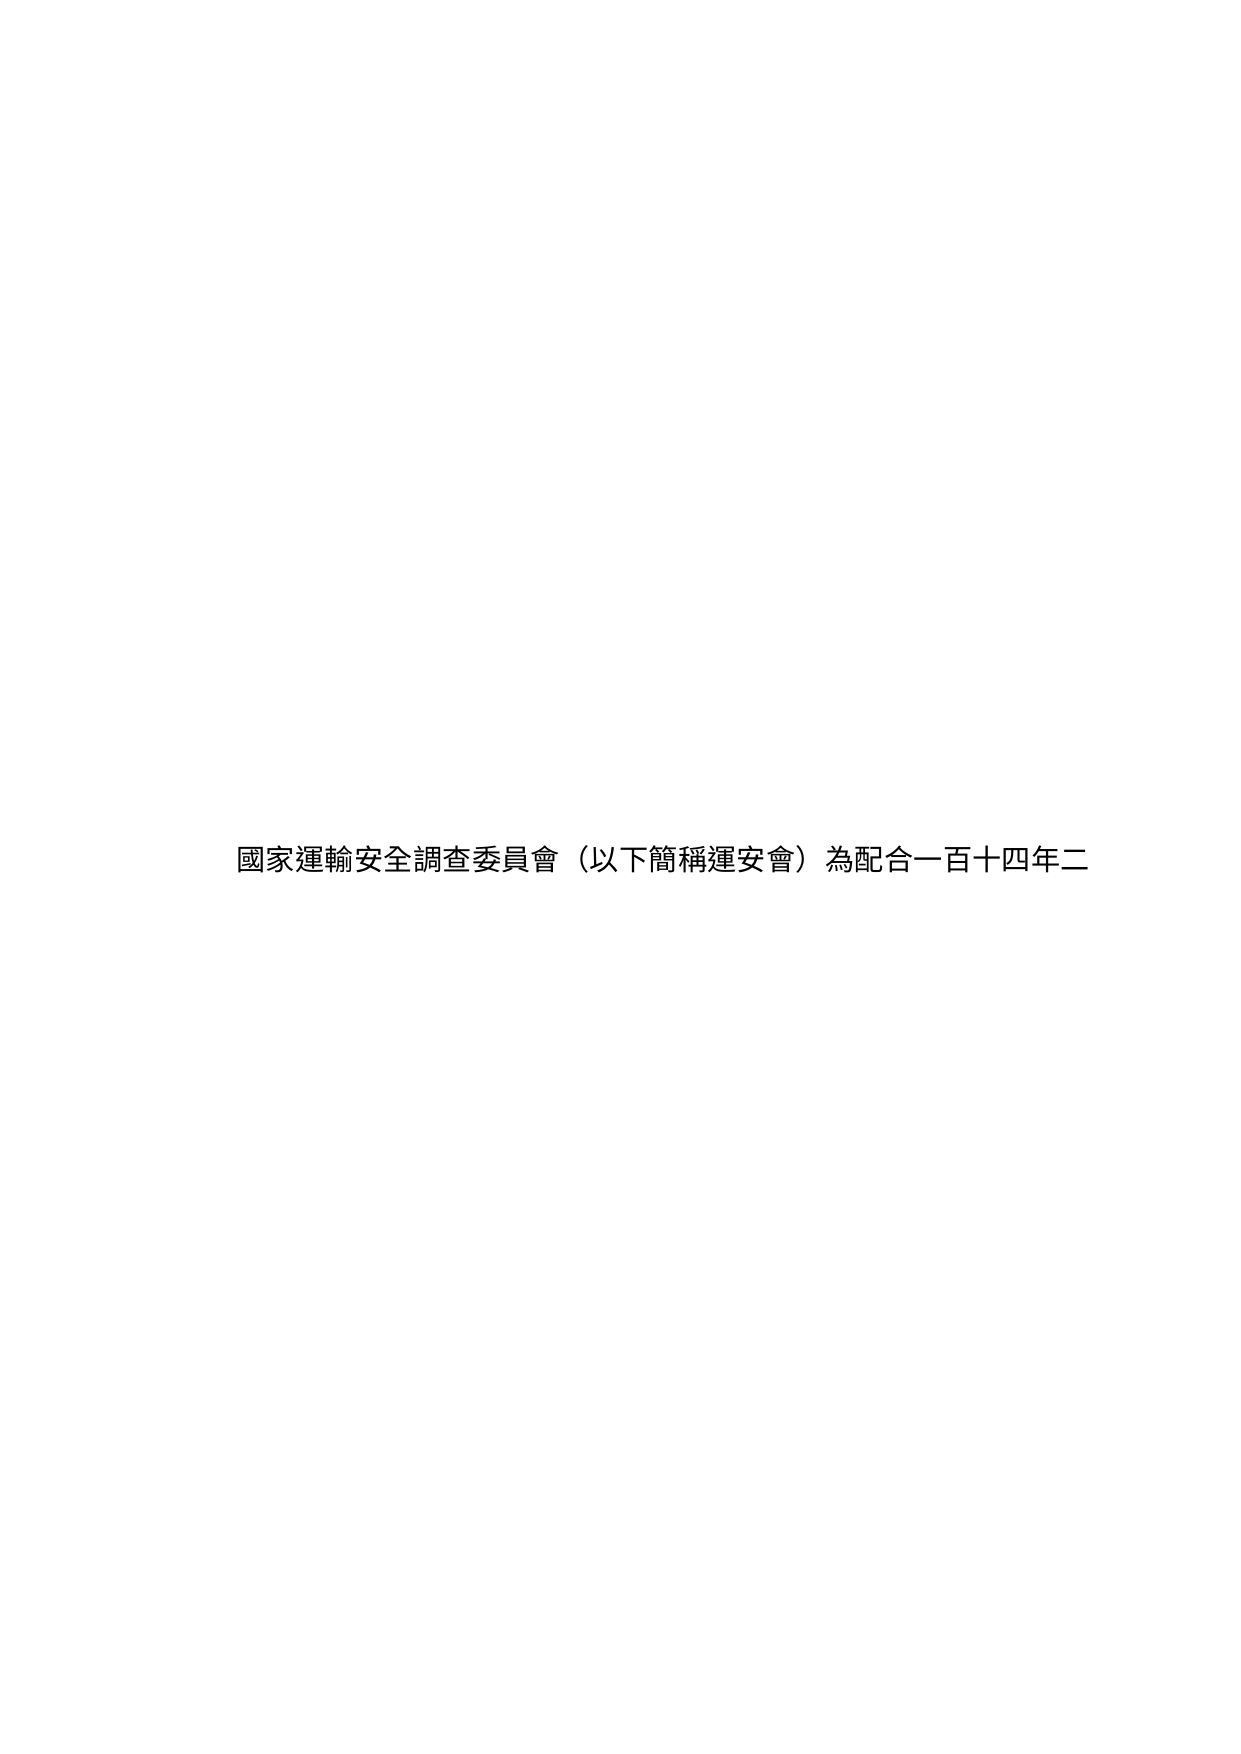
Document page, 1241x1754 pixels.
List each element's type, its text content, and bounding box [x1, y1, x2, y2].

text 國家運輸安全調查委員會（以下簡稱運安會）為配合一百十四年二 [177, 816, 1092, 879]
